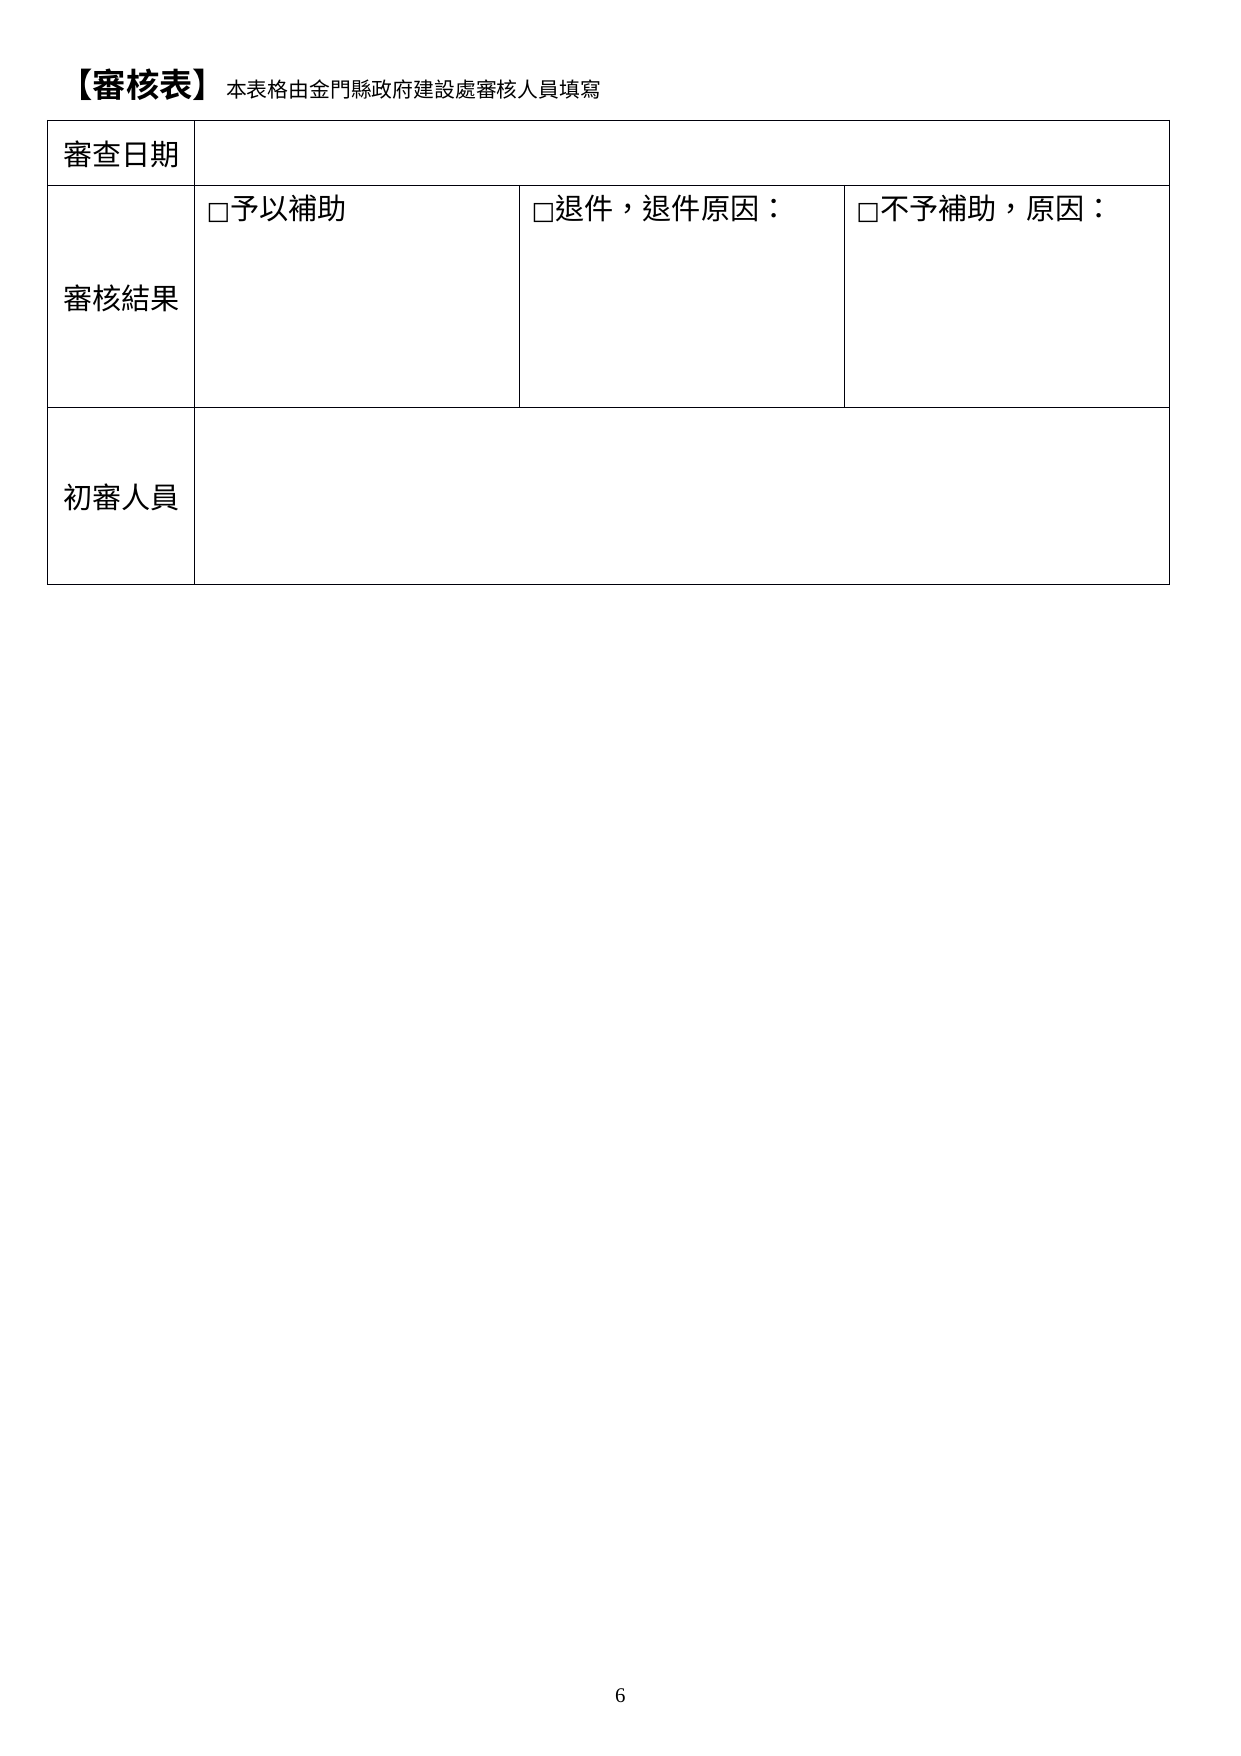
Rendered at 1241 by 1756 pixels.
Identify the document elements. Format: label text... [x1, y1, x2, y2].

table_header [195, 121, 1169, 185]
table_cell 初審人員 [48, 408, 194, 584]
table_cell □退件，退件原因： [520, 186, 844, 407]
text 【審核表】本表格由金門縣政府建設處審核人員填寫 [59, 59, 1181, 107]
table_cell □予以補助 [195, 186, 519, 407]
table_header 審查日期 [48, 121, 194, 185]
table_cell 審核結果 [48, 186, 194, 407]
table_cell □不予補助，原因： [845, 186, 1169, 407]
table_cell [195, 408, 1169, 584]
